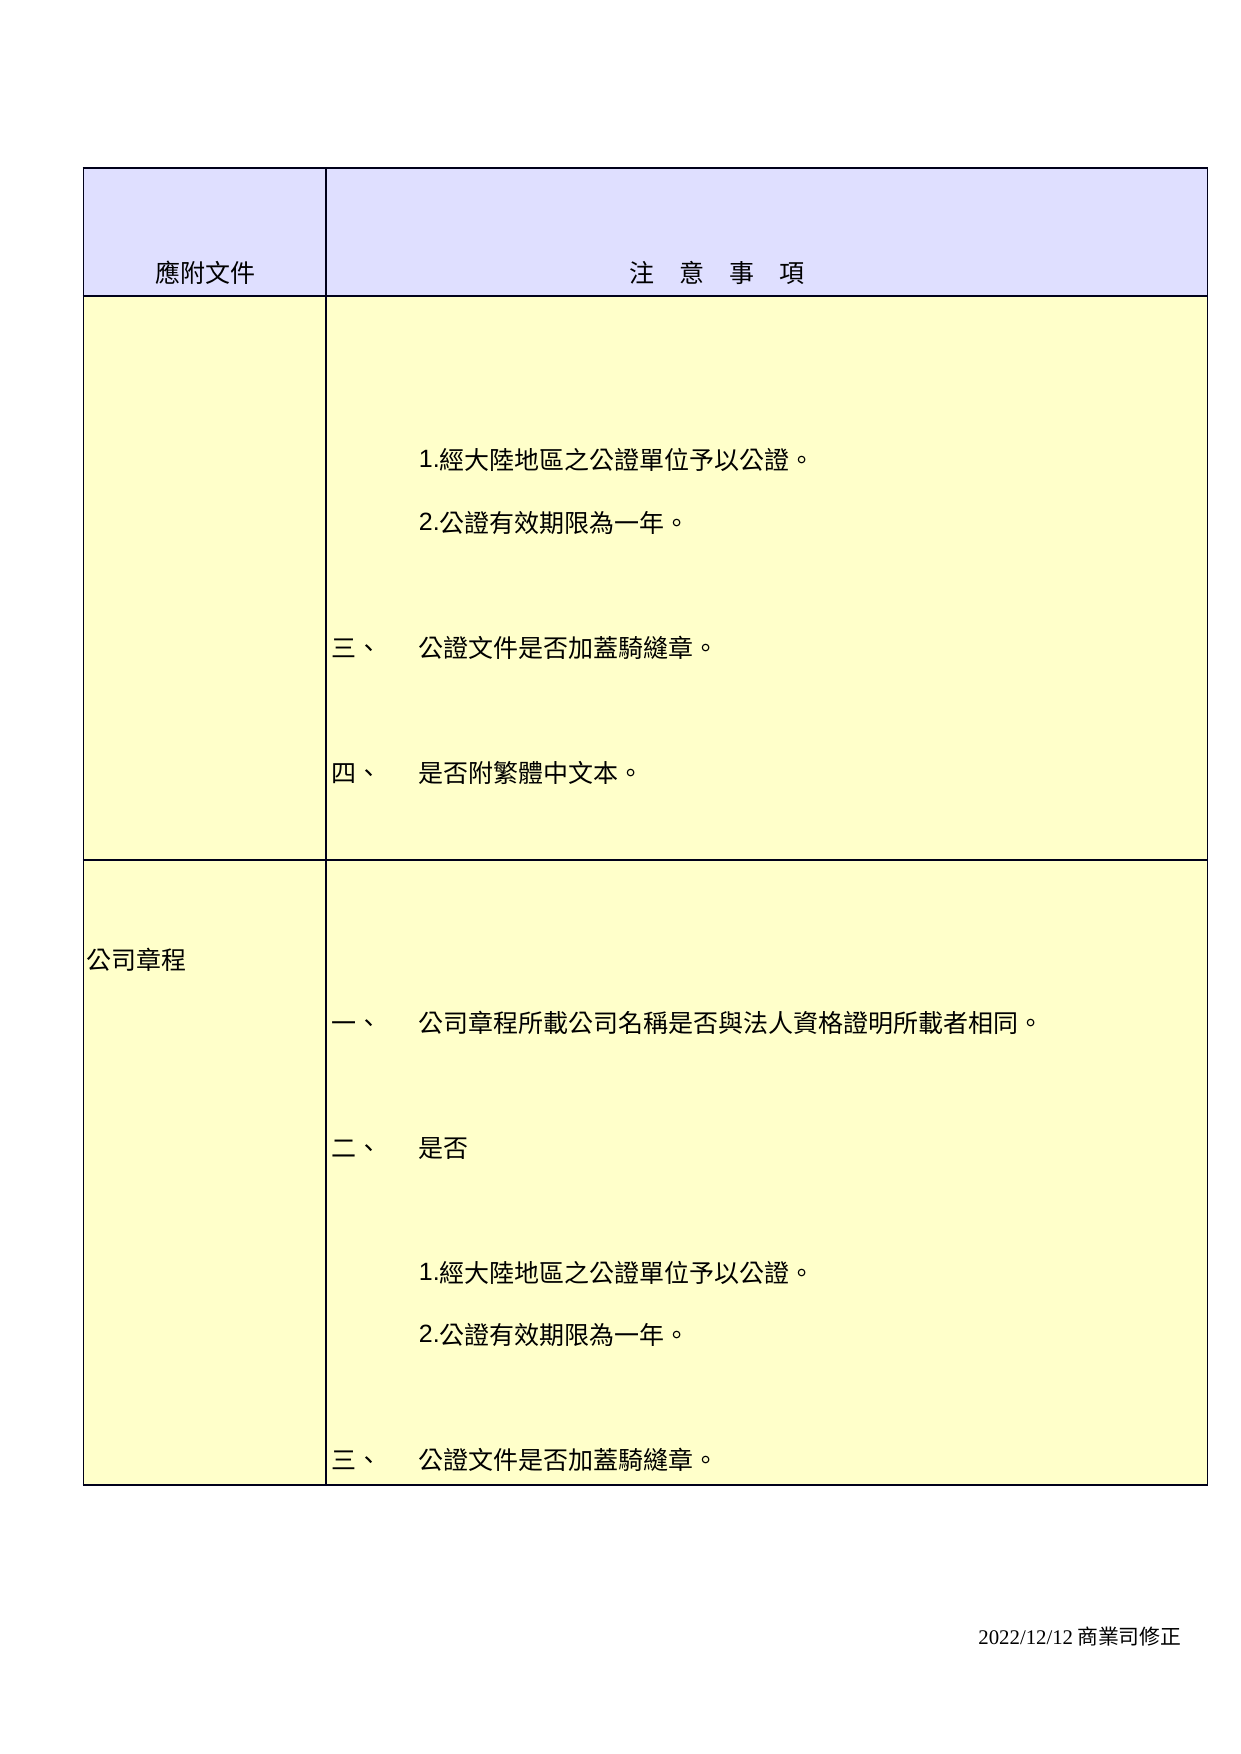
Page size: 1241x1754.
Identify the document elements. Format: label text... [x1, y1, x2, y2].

table_header 注 意 事 項 [327, 169, 1207, 295]
table_cell 三、 [330, 1356, 417, 1481]
table_cell 公司章程 [84, 861, 325, 1484]
table_cell 公證文件是否加蓋騎縫章。 [417, 1356, 1205, 1481]
table_cell 二、 [330, 1044, 417, 1168]
table_cell [327, 297, 1207, 859]
table_cell 公證文件是否加蓋騎縫章。 [417, 544, 1205, 668]
table_header 一、 [330, 917, 417, 1043]
table_header [59, 105, 1232, 1502]
table_cell [330, 355, 417, 543]
table_cell 四、 [330, 669, 417, 793]
table_cell 1.經大陸地區之公證單位予以公證。 2.公證有效期限為一年。 [417, 1169, 1205, 1356]
table_header 應附文件 [84, 169, 325, 295]
table_cell 三、 [330, 544, 417, 668]
table_cell 1.經大陸地區之公證單位予以公證。 2.公證有效期限為一年。 [417, 355, 1205, 543]
table_header 公司章程所載公司名稱是否與法人資格證明所載者相同。 [417, 917, 1205, 1043]
table_cell [84, 297, 325, 859]
table_cell 是否附繁體中文本。 [417, 669, 1205, 793]
table_cell 是否 [417, 1044, 1205, 1168]
table_cell [327, 861, 1207, 1484]
table_cell [330, 1169, 417, 1356]
